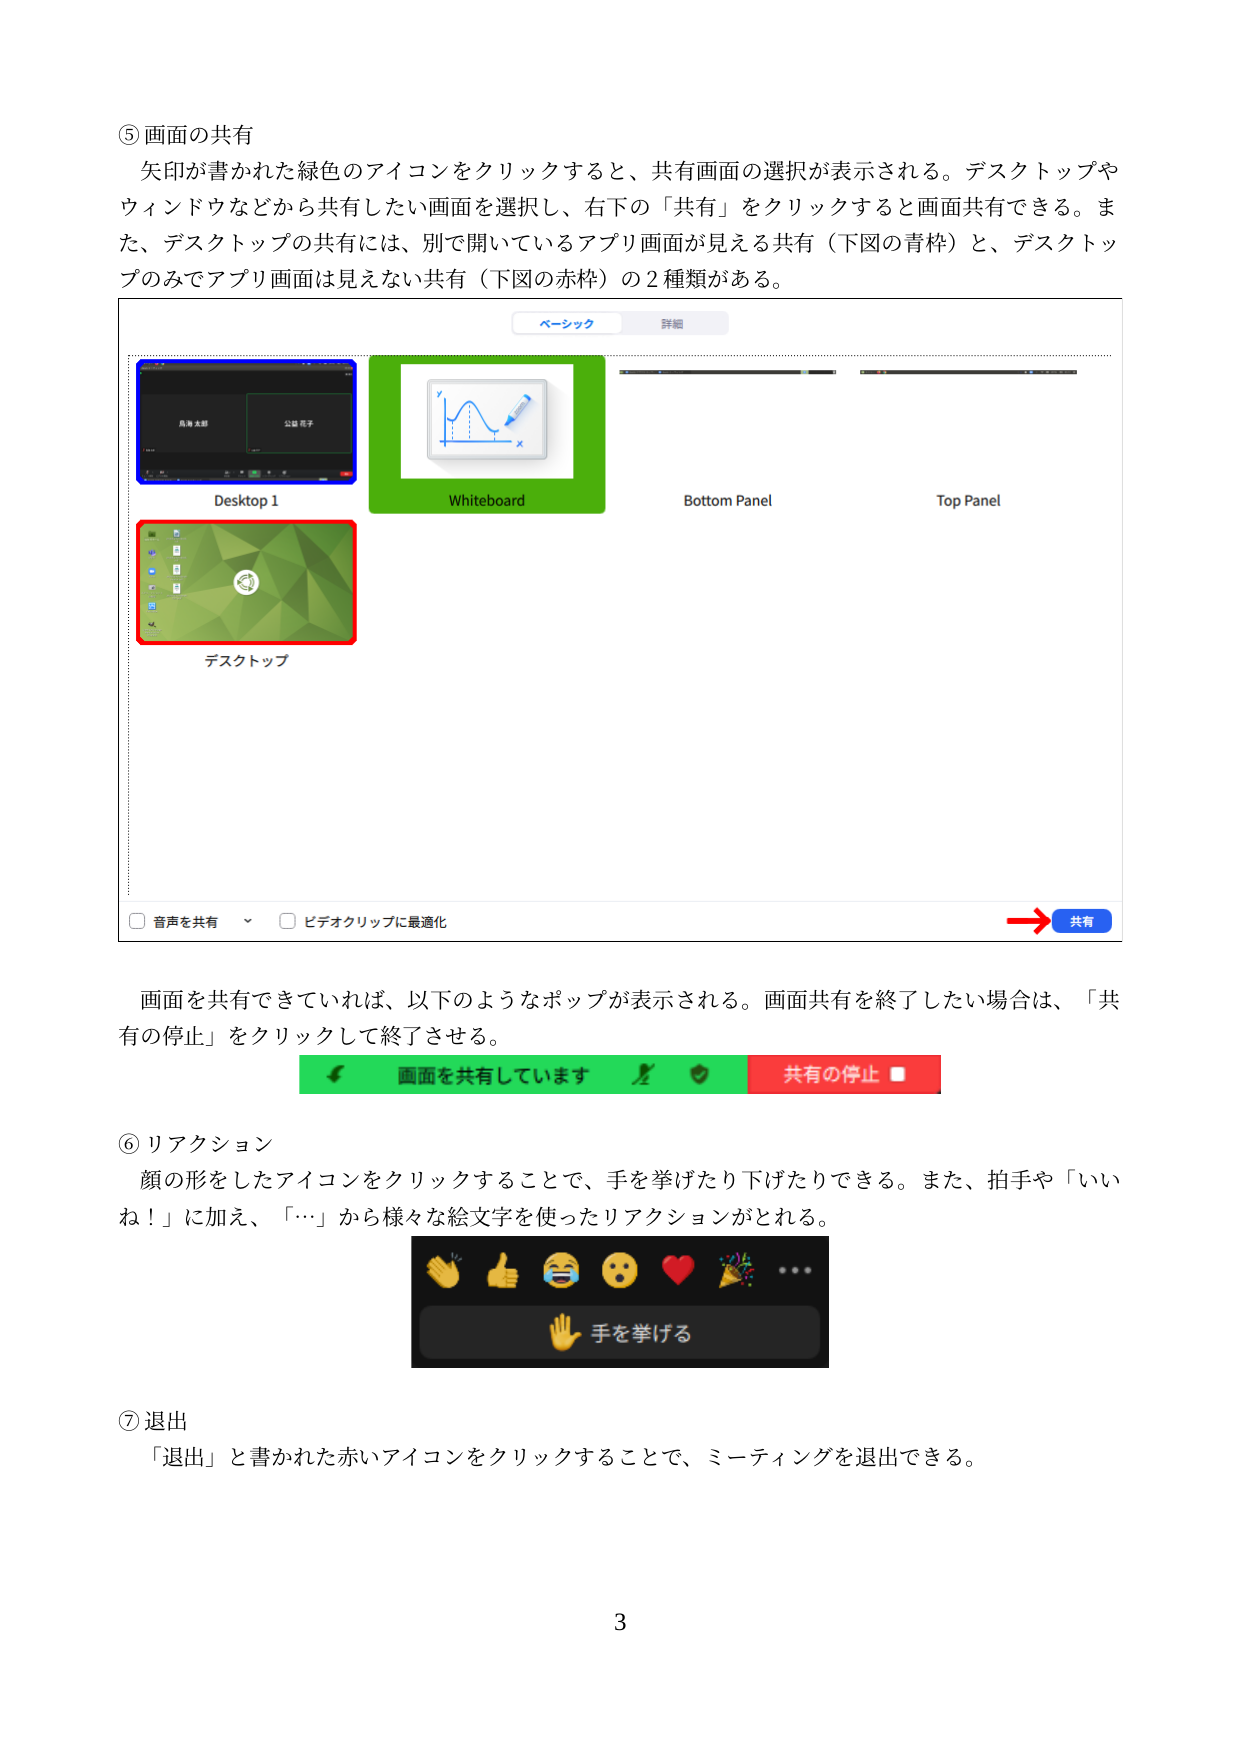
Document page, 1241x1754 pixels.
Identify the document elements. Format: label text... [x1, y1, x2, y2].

text ⑤画面の共有 [118, 118, 1122, 149]
text ⑥リアクション [118, 1127, 1122, 1159]
picture [299, 1055, 941, 1094]
text 「退出」と書かれた赤いアイコンをクリックすることで、ミーティングを退出できる。 [118, 1440, 1122, 1472]
picture [411, 1236, 829, 1368]
text 顔の形をしたアイコンをクリックすることで、手を挙げたり下げたりできる。また、拍手や「いいね！」に加え、「…」から様々な絵文字を使ったリアクションがとれる。 [118, 1164, 1122, 1231]
picture [118, 298, 1123, 942]
text 矢印が書かれた緑色のアイコンをクリックすると、共有画面の選択が表示される。デスクトップやウィンドウなどから共有したい画面を選択し、右下の「共有」をクリックすると画面共有できる。また、デスクトップの共有には、別で開いているアプリ画面が見える共有（下図の青枠）と、デスクトップのみでアプリ画面は見えない共有（下図の赤枠）の2種類がある。 [118, 154, 1122, 294]
text 画面を共有できていれば、以下のようなポップが表示される。画面共有を終了したい場合は、「共有の停止」をクリックして終了させる。 [118, 983, 1122, 1051]
text ⑦退出 [118, 1404, 1122, 1436]
